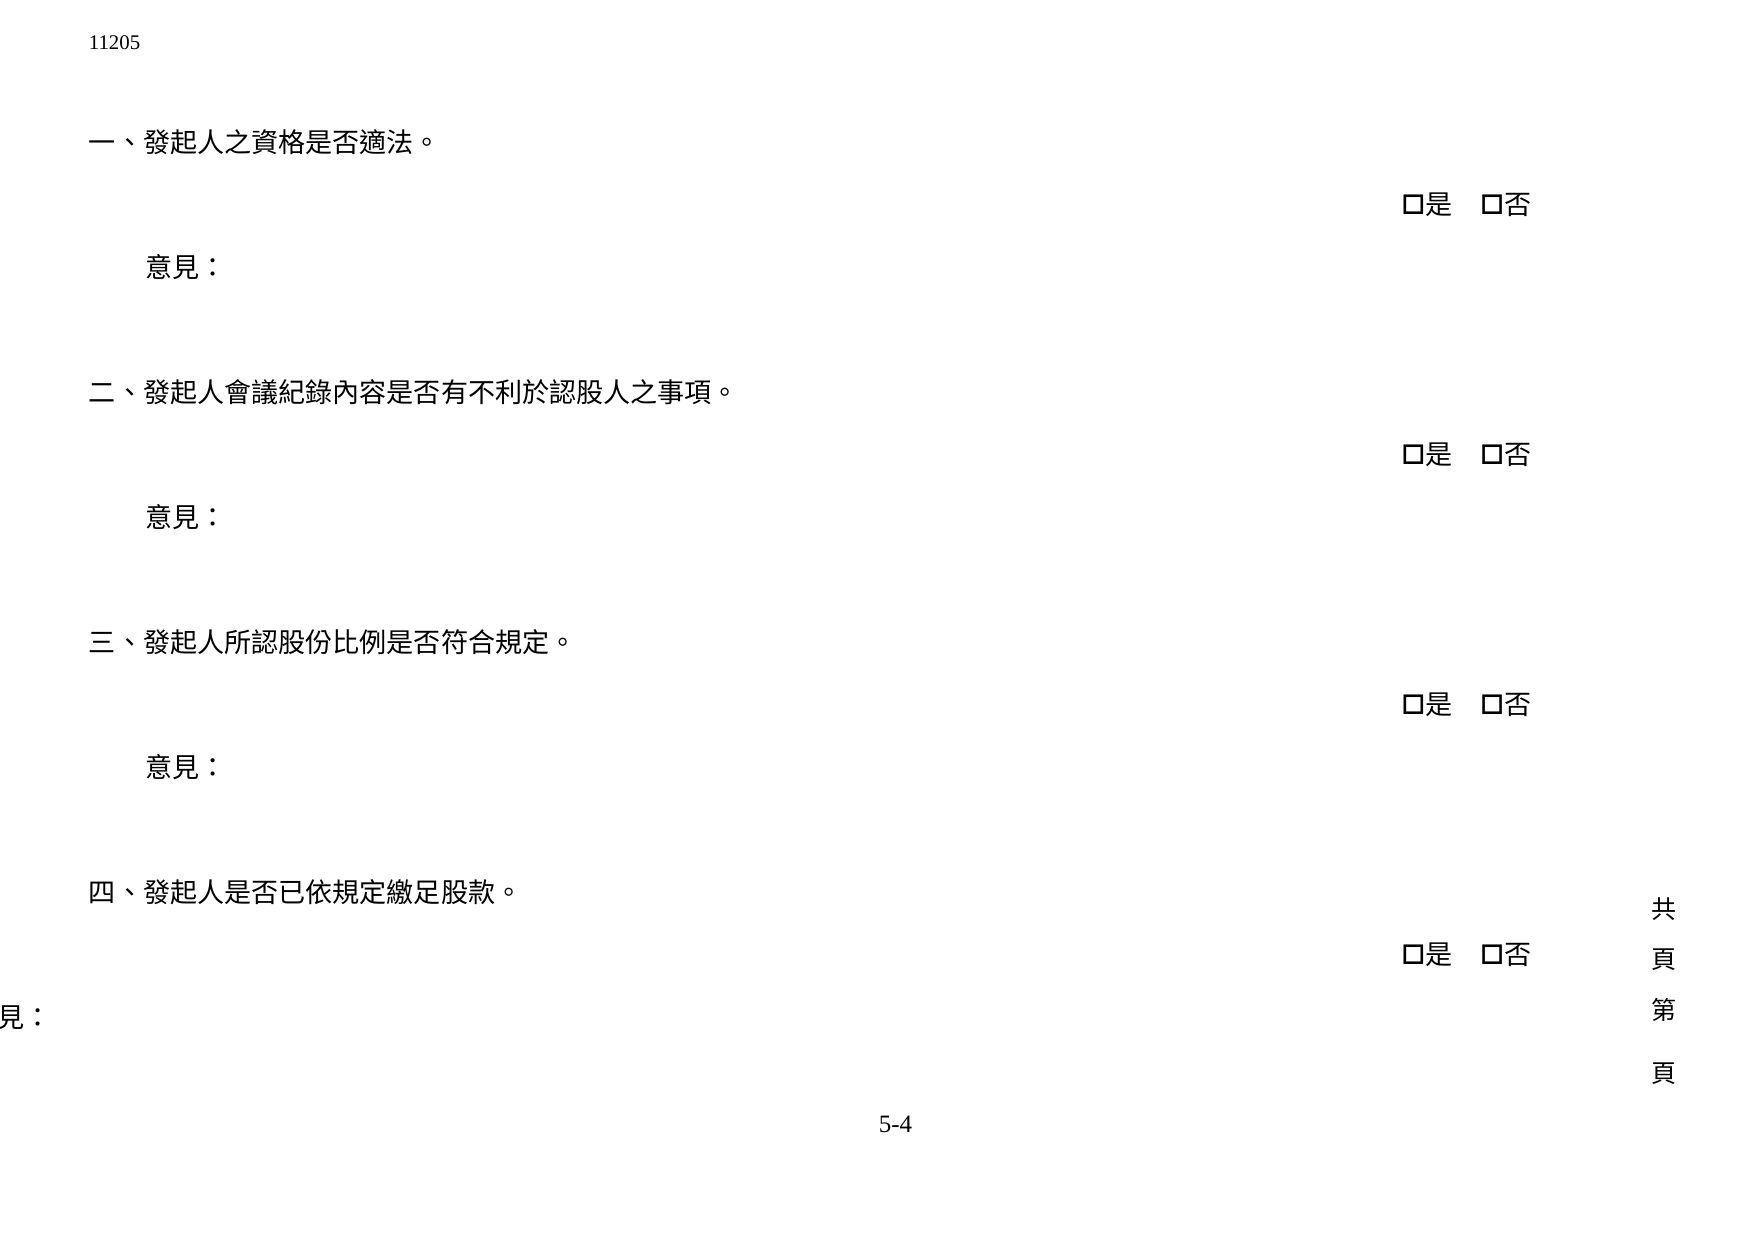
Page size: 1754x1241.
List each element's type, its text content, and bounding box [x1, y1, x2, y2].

text 是 否 [89, 661, 1665, 724]
text 意見： [139, 224, 1323, 286]
text 是 否 [139, 161, 1665, 224]
text 一、發起人之資格是否適法。 [89, 99, 1323, 161]
text 意見： [139, 474, 1323, 536]
text 意見： [0, 974, 1645, 1036]
text 是 否 [89, 411, 1665, 474]
text 意見： [139, 724, 1323, 786]
text 是 否 [118, 911, 1645, 974]
text 三、發起人所認股份比例是否符合規定。 [89, 599, 1323, 661]
text 二、發起人會議紀錄內容是否有不利於認股人之事項。 [89, 349, 1323, 411]
text 四、發起人是否已依規定繳足股款。 [89, 849, 1323, 911]
